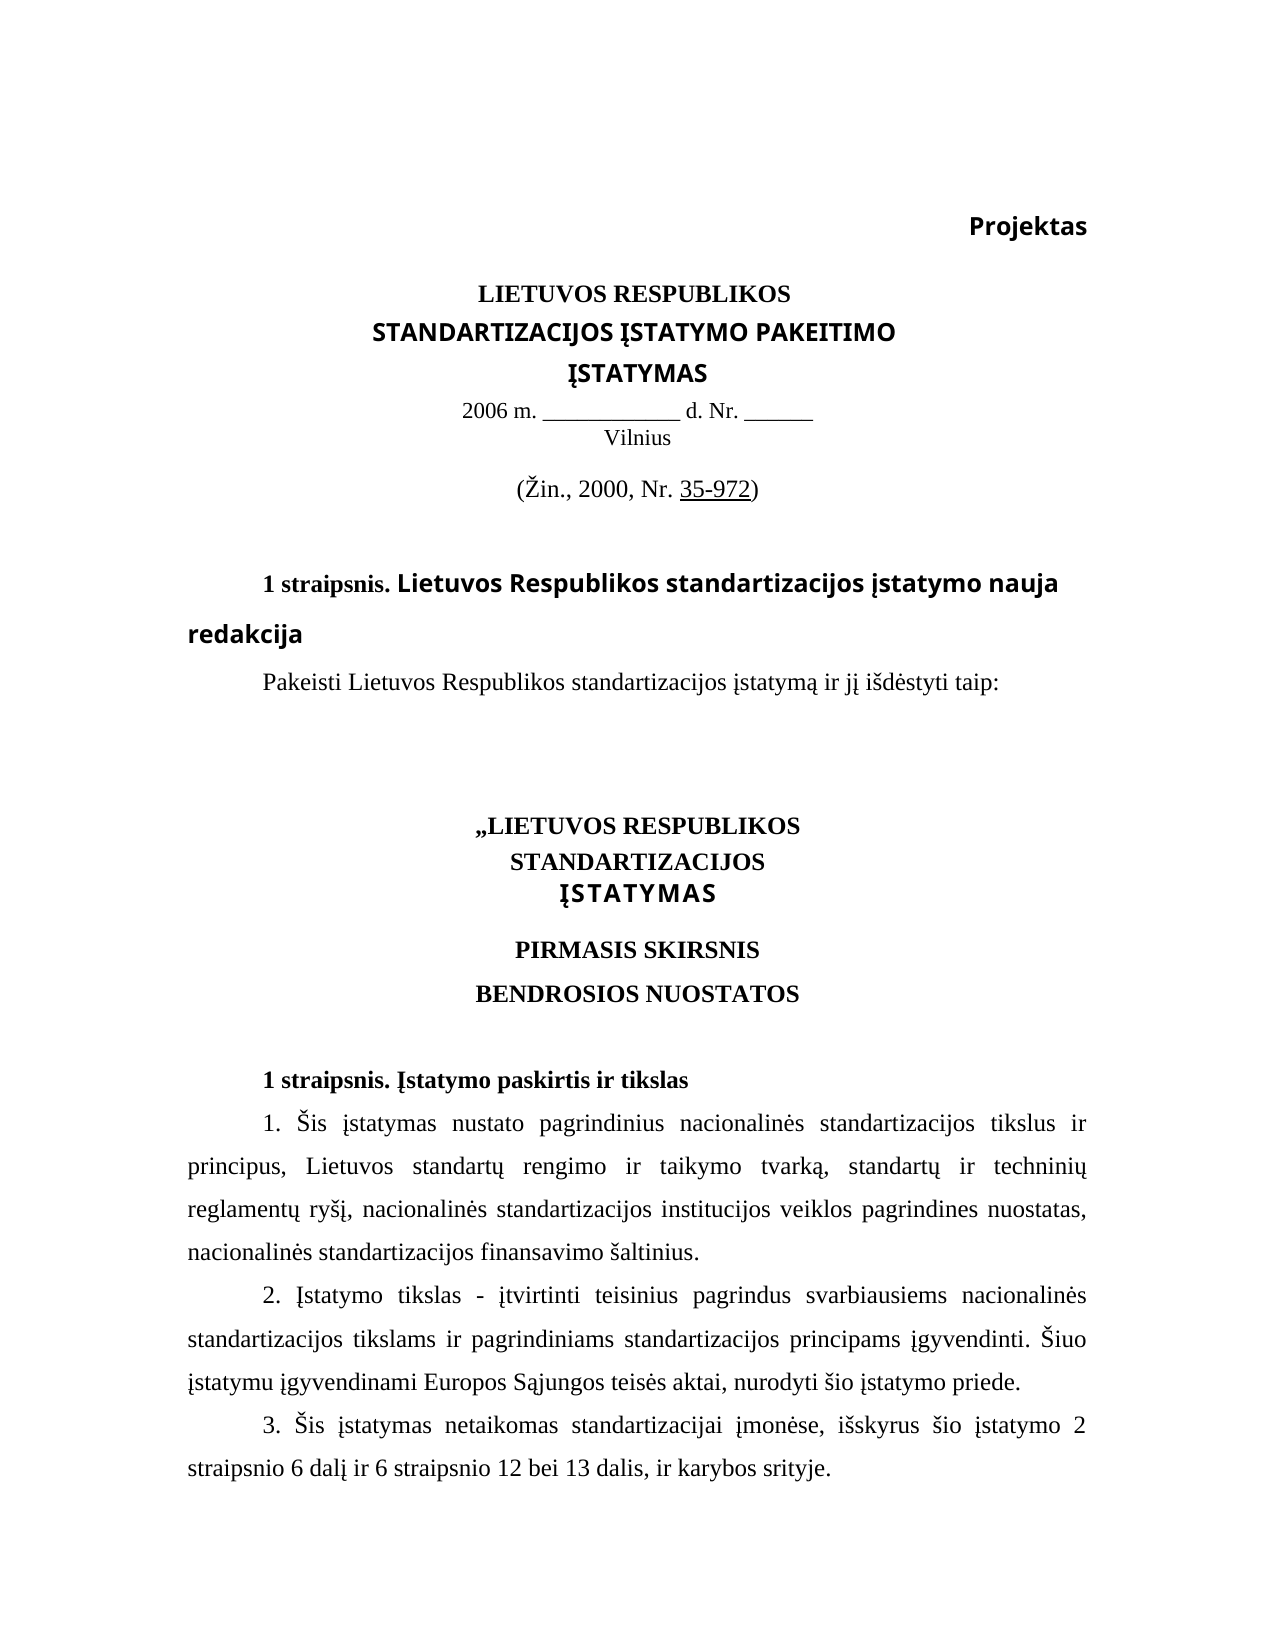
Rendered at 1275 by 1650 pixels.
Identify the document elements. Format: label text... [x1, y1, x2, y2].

text 1 straipsnis. Įstatymo paskirtis ir tikslas [187, 1065, 1087, 1094]
text 1. Šis įstatymas nustato pagrindinius nacionalinės standartizacijos tikslus ir principus, Lietuvos standartų rengimo ir taikymo tvarką, standartų ir techninių reglamentų ryšį, nacionalinės standartizacijos institucijos veiklos pagrindines nuostatas, nacionalinės standartizacijos finansavimo šaltinius. [187, 1108, 1087, 1266]
text 2006 m. ____________ d. Nr. ______ Vilnius [187, 397, 1087, 450]
text (Žin., 2000, Nr. 35-972) [187, 474, 1087, 503]
text PIRMASIS SKIRSNIS [187, 936, 1087, 964]
text Pakeisti Lietuvos Respublikos standartizacijos įstatymą ir jį išdėstyti taip: [187, 667, 1087, 696]
text 2. Įstatymo tikslas - įtvirtinti teisinius pagrindus svarbiausiems nacionalinės standartizacijos tikslams ir pagrindiniams standartizacijos principams įgyvendinti. Šiuo įstatymu įgyvendinami Europos Sąjungos teisės aktai, nurodyti šio įstatymo priede. [187, 1281, 1087, 1396]
text LIETUVOS RESPUBLIKOS [187, 279, 1087, 307]
text 3. Šis įstatymas netaikomas standartizacijai įmonėse, išskyrus šio įstatymo 2 straipsnio 6 dalį ir 6 straipsnio 12 bei 13 dalis, ir karybos srityje. [187, 1410, 1087, 1482]
text Projektas [187, 208, 1087, 243]
text ĮSTATYMAS [187, 876, 1087, 910]
text STANDARTIZACIJOS [187, 847, 1087, 876]
text STANDARTIZACIJOS ĮSTATYMO PAKEITIMO [187, 315, 1087, 349]
text „LIETUVOS RESPUBLIKOS [187, 811, 1087, 840]
text BENDROSIOS NUOSTATOS [187, 979, 1087, 1007]
text ĮSTATYMAS [187, 356, 1087, 390]
text 1 straipsnis. Lietuvos Respublikos standartizacijos įstatymo nauja redakcija [187, 565, 1087, 650]
